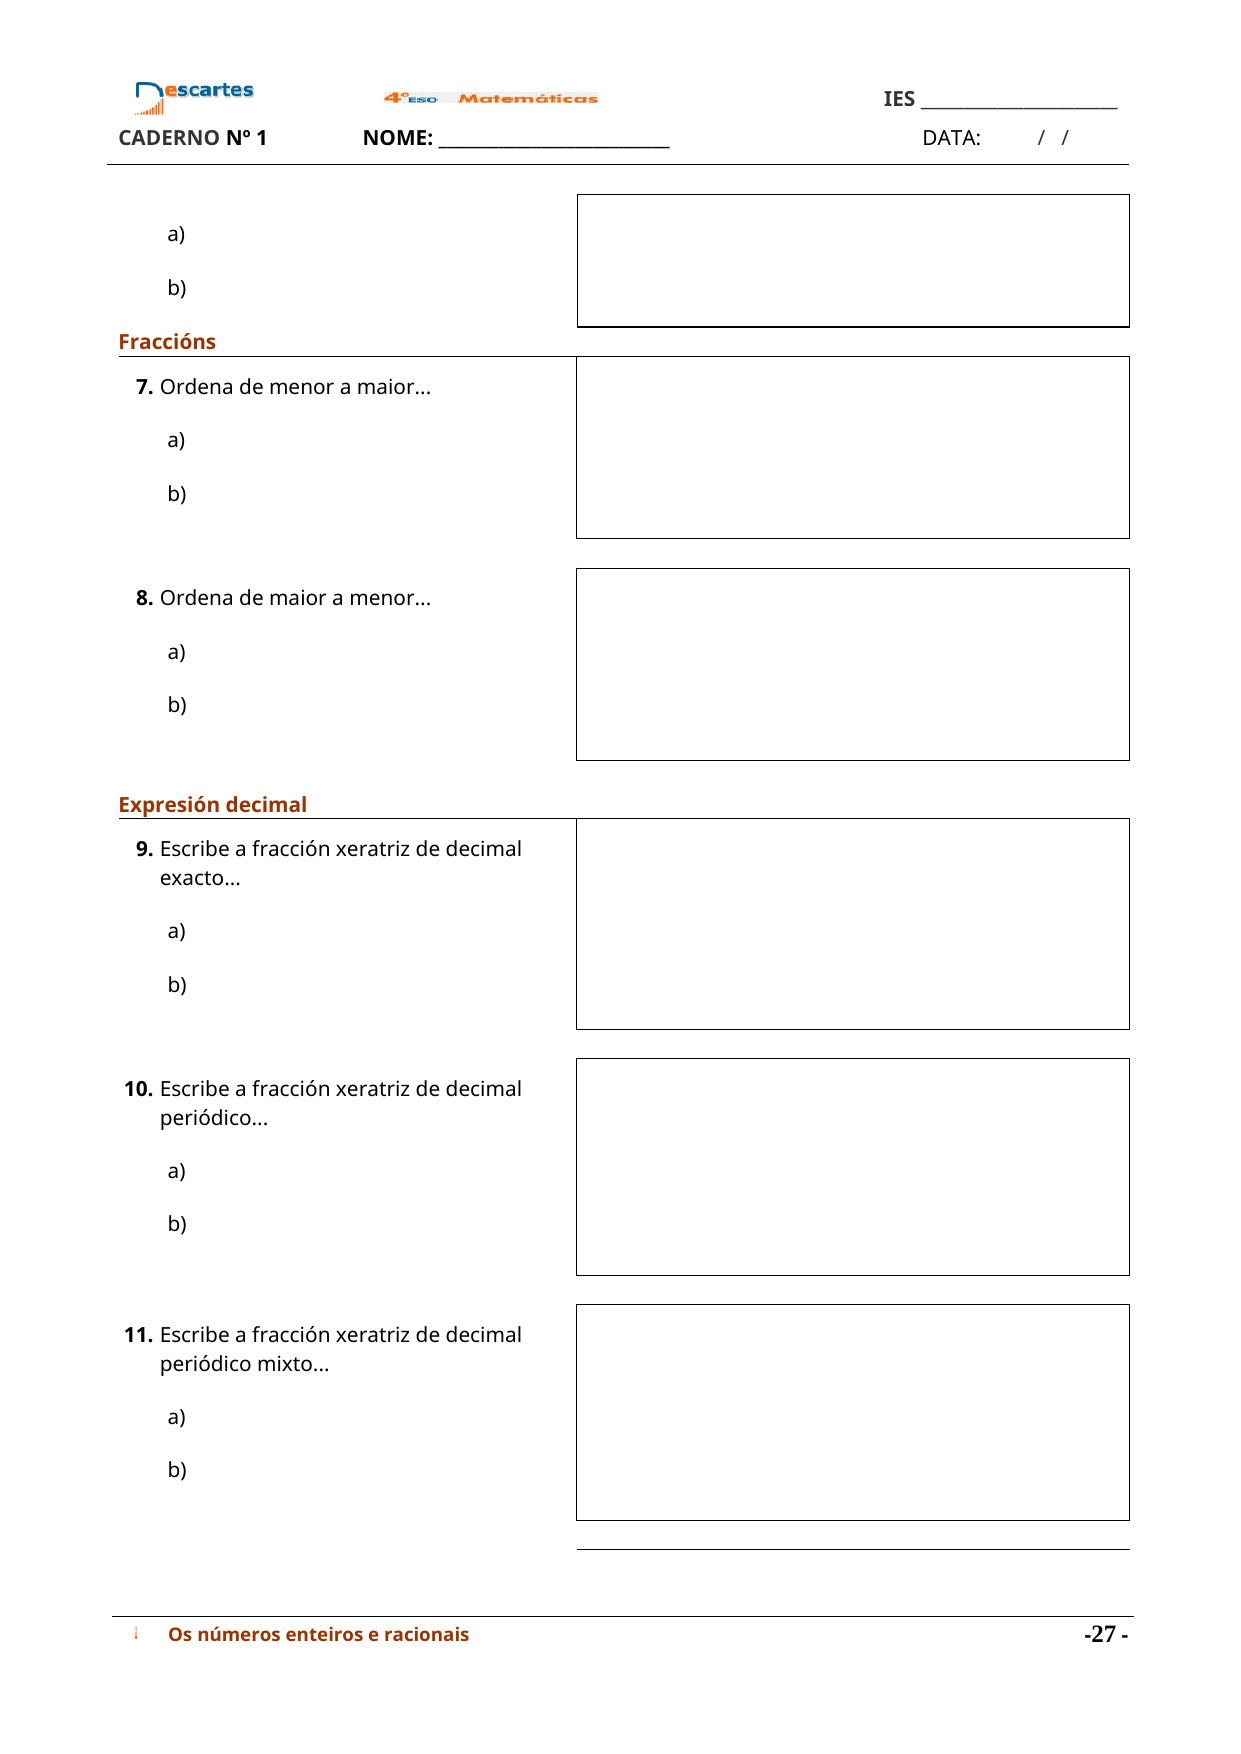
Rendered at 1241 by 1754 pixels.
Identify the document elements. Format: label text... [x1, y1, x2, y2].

table_cell Escribe a fracción xeratriz de decimal periódico mixto... [119, 1304, 576, 1519]
table_cell Ordena de maior a menor... [119, 568, 576, 760]
table_cell [119, 1029, 577, 1058]
table_cell [577, 1305, 1129, 1519]
table_cell [577, 1059, 1129, 1275]
picture [134, 82, 257, 115]
table_header Ordena de menor a maior... [119, 357, 576, 538]
table_cell Escribe a fracción xeratriz de decimal periódico... [119, 1058, 576, 1275]
table_cell [577, 1521, 1130, 1549]
text Expresión decimal [118, 790, 1122, 818]
table_header Escribe a fracción xeratriz de decimal exacto... [119, 819, 576, 1029]
table_header [577, 819, 1129, 1029]
picture [384, 92, 599, 105]
table_cell [577, 1276, 1130, 1304]
table_cell [577, 1030, 1130, 1058]
table_header [577, 357, 1129, 538]
table_cell [119, 1275, 577, 1304]
picture [134, 1626, 138, 1639]
table_cell [578, 195, 1129, 326]
table_cell [119, 1520, 577, 1549]
table_cell [577, 539, 1130, 567]
text Fraccións [118, 327, 1122, 356]
table_cell [577, 569, 1129, 760]
table_cell Operación tipo: a : b ±c · (d ± e) [119, 194, 577, 326]
table_cell [119, 538, 577, 567]
